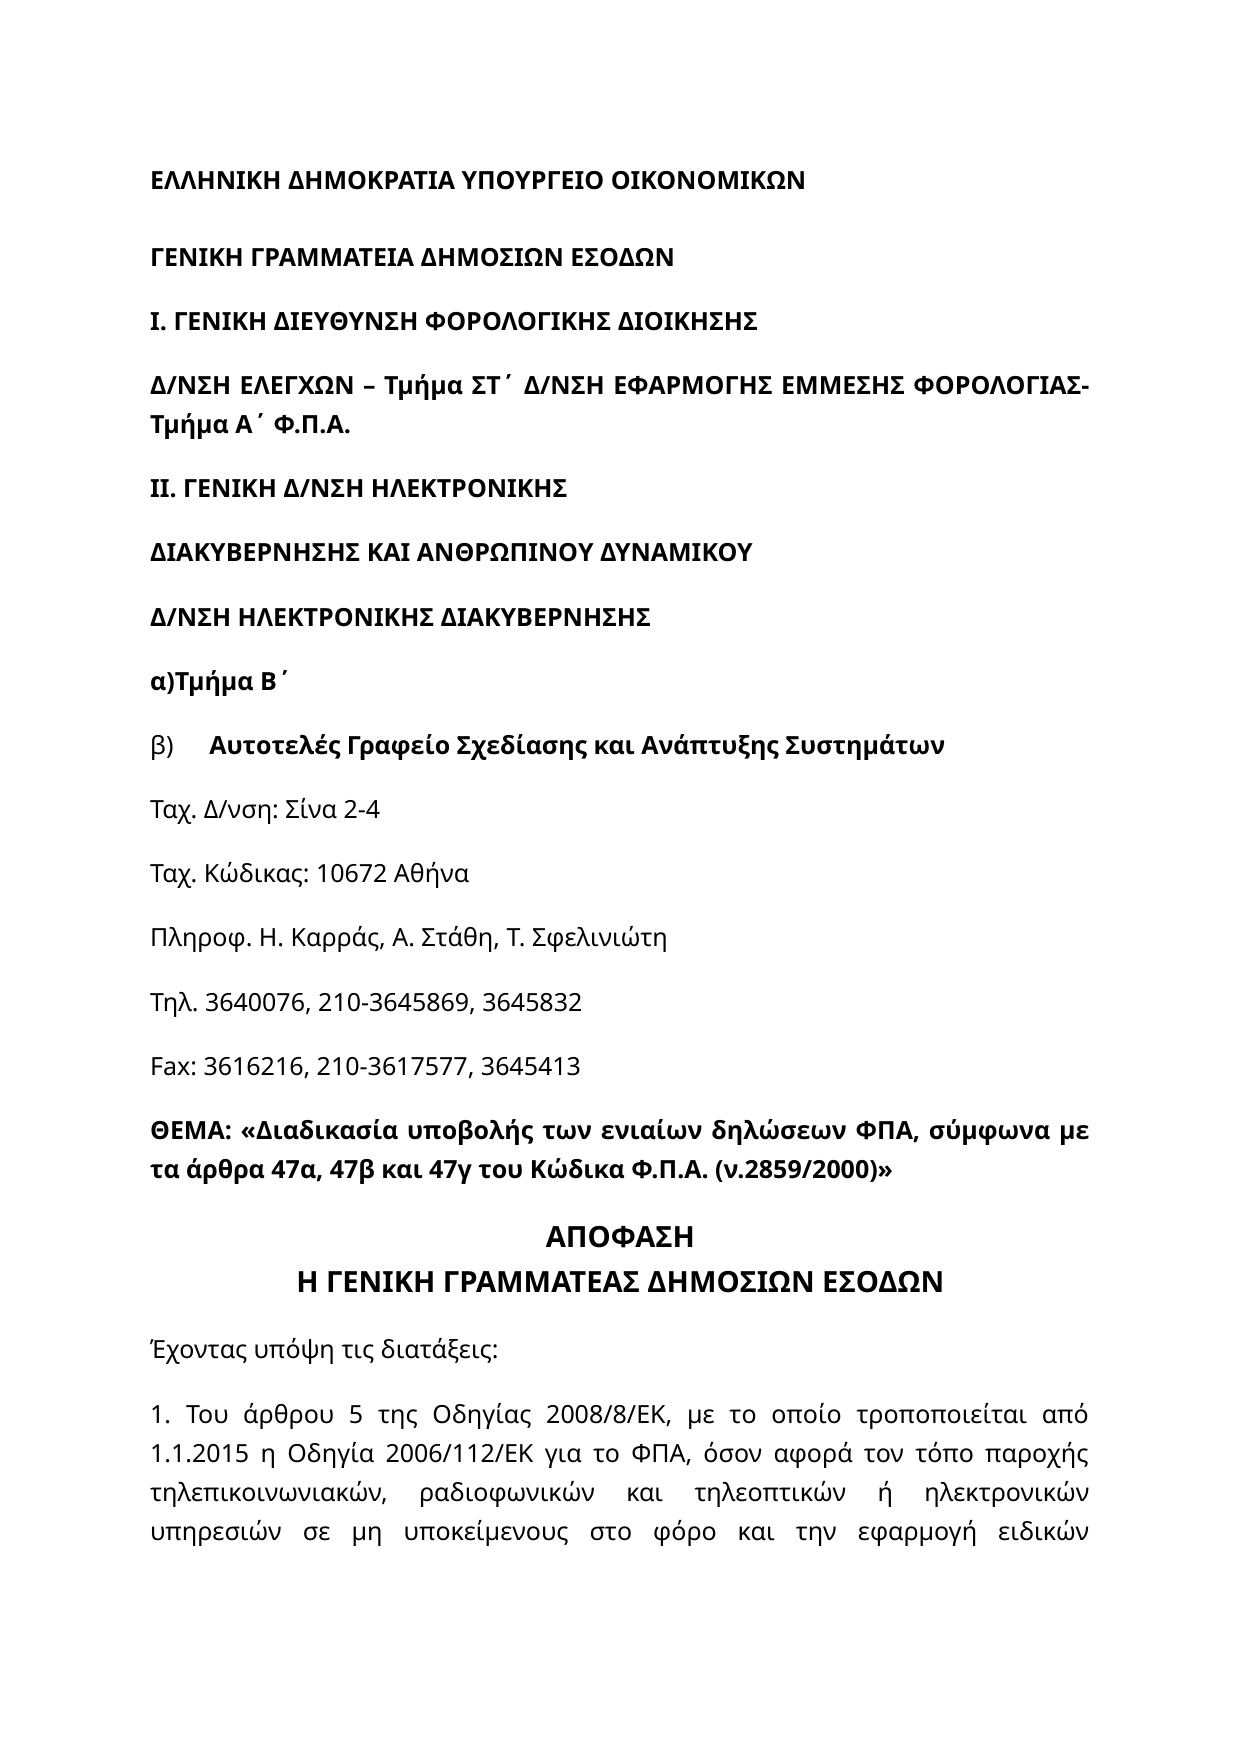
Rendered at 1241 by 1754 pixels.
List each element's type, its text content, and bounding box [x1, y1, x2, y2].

text Δ/ΝΣΗ ΗΛΕΚΤΡΟΝΙΚΗΣ ΔΙΑΚΥΒΕΡΝΗΣΗΣ [150, 599, 1090, 633]
text Πληροφ. Η. Καρράς, Α. Στάθη, Τ. Σφελινιώτη [150, 920, 1090, 954]
text Ταχ. Κώδικας: 10672 Αθήνα [150, 856, 1090, 890]
text Ι. ΓΕΝΙΚΗ ΔΙΕΥΘΥΝΣΗ ΦΟΡΟΛΟΓΙΚΗΣ ΔΙΟΙΚΗΣΗΣ [150, 303, 1090, 337]
title ΕΛΛΗΝΙΚΗ ΔΗΜΟΚΡΑΤΙΑ ΥΠΟΥΡΓΕΙΟ ΟΙΚΟΝΟΜΙΚΩΝ [150, 162, 1090, 197]
text Τηλ. 3640076, 210-3645869, 3645832 [150, 984, 1090, 1018]
text Δ/ΝΣΗ ΕΛΕΓΧΩΝ – Τμήμα ΣΤ΄ Δ/ΝΣΗ ΕΦΑΡΜΟΓΗΣ ΕΜΜΕΣΗΣ ΦΟΡΟΛΟΓΙΑΣ- Τμήμα Α΄ Φ.Π.Α. [150, 367, 1090, 441]
text Fax: 3616216, 210-3617577, 3645413 [150, 1048, 1090, 1082]
text ΑΠΟΦΑΣΗ Η ΓΕΝΙΚΗ ΓΡΑΜΜΑΤΕΑΣ ΔΗΜΟΣΙΩΝ ΕΣΟΔΩΝ [150, 1216, 1090, 1301]
text ΔΙΑΚΥΒΕΡΝΗΣΗΣ ΚΑΙ ΑΝΘΡΩΠΙΝΟΥ ΔΥΝΑΜΙΚΟΥ [150, 535, 1090, 569]
text Ταχ. Δ/νση: Σίνα 2-4 [150, 792, 1090, 826]
text ΓΕΝΙΚΗ ΓΡΑΜΜΑΤΕΙΑ ΔΗΜΟΣΙΩΝ ΕΣΟΔΩΝ [150, 239, 1090, 273]
text Έχοντας υπόψη τις διατάξεις: [150, 1332, 1090, 1366]
text ΙΙ. ΓΕΝΙΚΗ Δ/ΝΣΗ ΗΛΕΚΤΡΟΝΙΚΗΣ [150, 471, 1090, 505]
list β) Αυτοτελές Γραφείο Σχεδίασης και Ανάπτυξης Συστημάτων [150, 727, 1090, 762]
text ΘΕΜΑ: «Διαδικασία υποβολής των ενιαίων δηλώσεων ΦΠΑ, σύμφωνα με τα άρθρα 47α, 47β και 47γ του Κώδικα Φ.Π.Α. (ν.2859/2000)» [150, 1112, 1090, 1186]
text 1. Του άρθρου 5 της Οδηγίας 2008/8/ΕΚ, με το οποίο τροποποιείται από 1.1.2015 η Οδηγία 2006/112/ΕΚ για το ΦΠΑ, όσον αφορά τον τόπο παροχής τηλεπικοινωνιακών, ραδιοφωνικών και τηλεοπτικών ή ηλεκτρονικών υπηρεσιών σε μη υποκείμενους στο φόρο και την εφαρμογή ειδικών [150, 1396, 1090, 1548]
text α)Τμήμα Β΄ [150, 663, 1090, 697]
